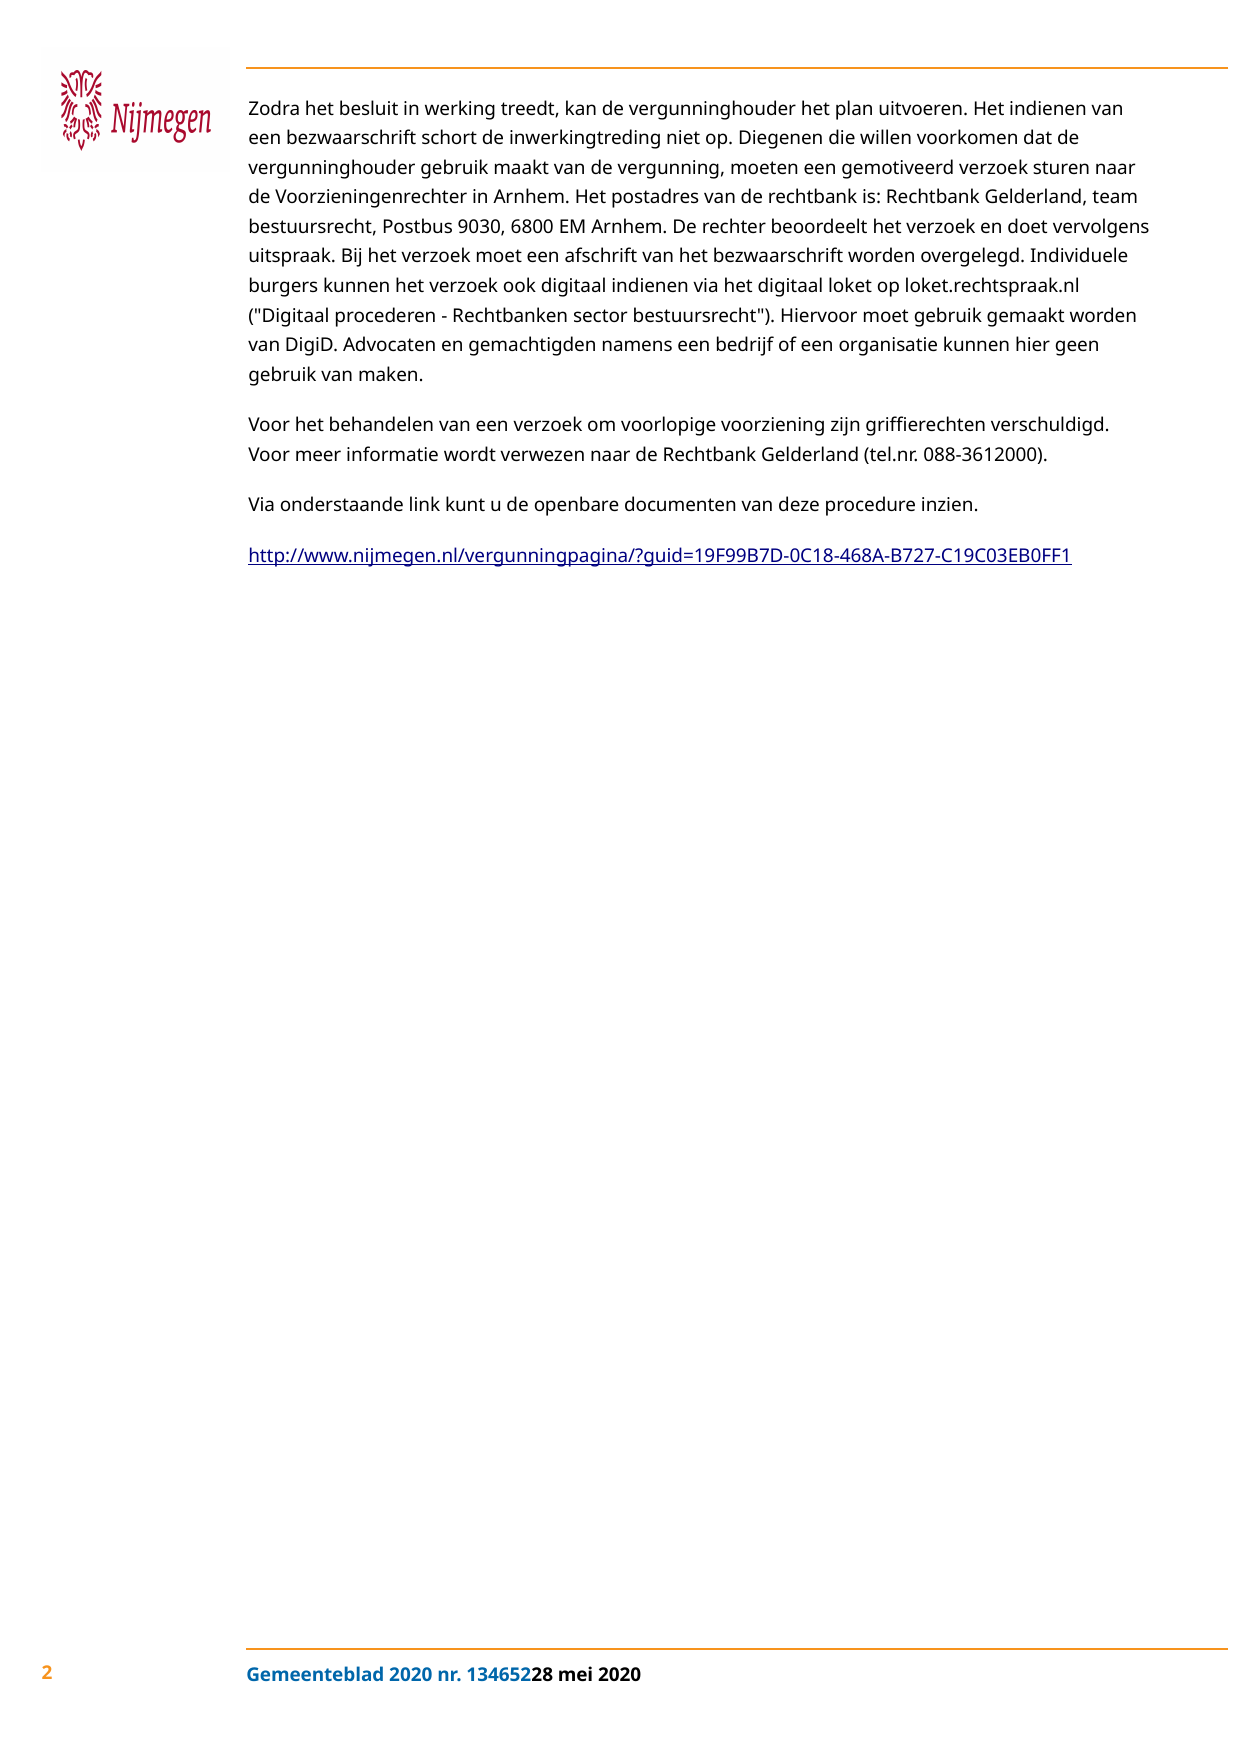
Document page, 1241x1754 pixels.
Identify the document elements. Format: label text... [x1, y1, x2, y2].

text Via onderstaande link kunt u de openbare documenten van deze procedure inzien. [248, 491, 1152, 517]
text Voor het behandelen van een verzoek om voorlopige voorziening zijn griffierechten verschuldigd. Voor meer informatie wordt verwezen naar de Rechtbank Gelderland (tel.nr. 088-3612000). [248, 411, 1152, 467]
text http://www.nijmegen.nl/vergunningpagina/?guid=19F99B7D-0C18-468A-B727-C19C03EB0FF1 [248, 542, 1152, 568]
text Zodra het besluit in werking treedt, kan de vergunninghouder het plan uitvoeren. Het indienen van een bezwaarschrift schort de inwerkingtreding niet op. Diegenen die willen voorkomen dat de vergunninghouder gebruik maakt van de vergunning, moeten een gemotiveerd verzoek sturen naar de Voorzieningenrechter in Arnhem. Het postadres van de rechtbank is: Rechtbank Gelderland, team bestuursrecht, Postbus 9030, 6800 EM Arnhem. De rechter beoordeelt het verzoek en doet vervolgens uitspraak. Bij het verzoek moet een afschrift van het bezwaarschrift worden overgelegd. Individuele burgers kunnen het verzoek ook digitaal indienen via het digitaal loket op loket.rechtspraak.nl ("Digitaal procederen - Rechtbanken sector bestuursrecht"). Hiervoor moet gebruik gemaakt worden van DigiD. Advocaten en gemachtigden namens een bedrijf of een organisatie kunnen hier geen gebruik van maken. [248, 95, 1152, 387]
picture [41, 47, 231, 172]
